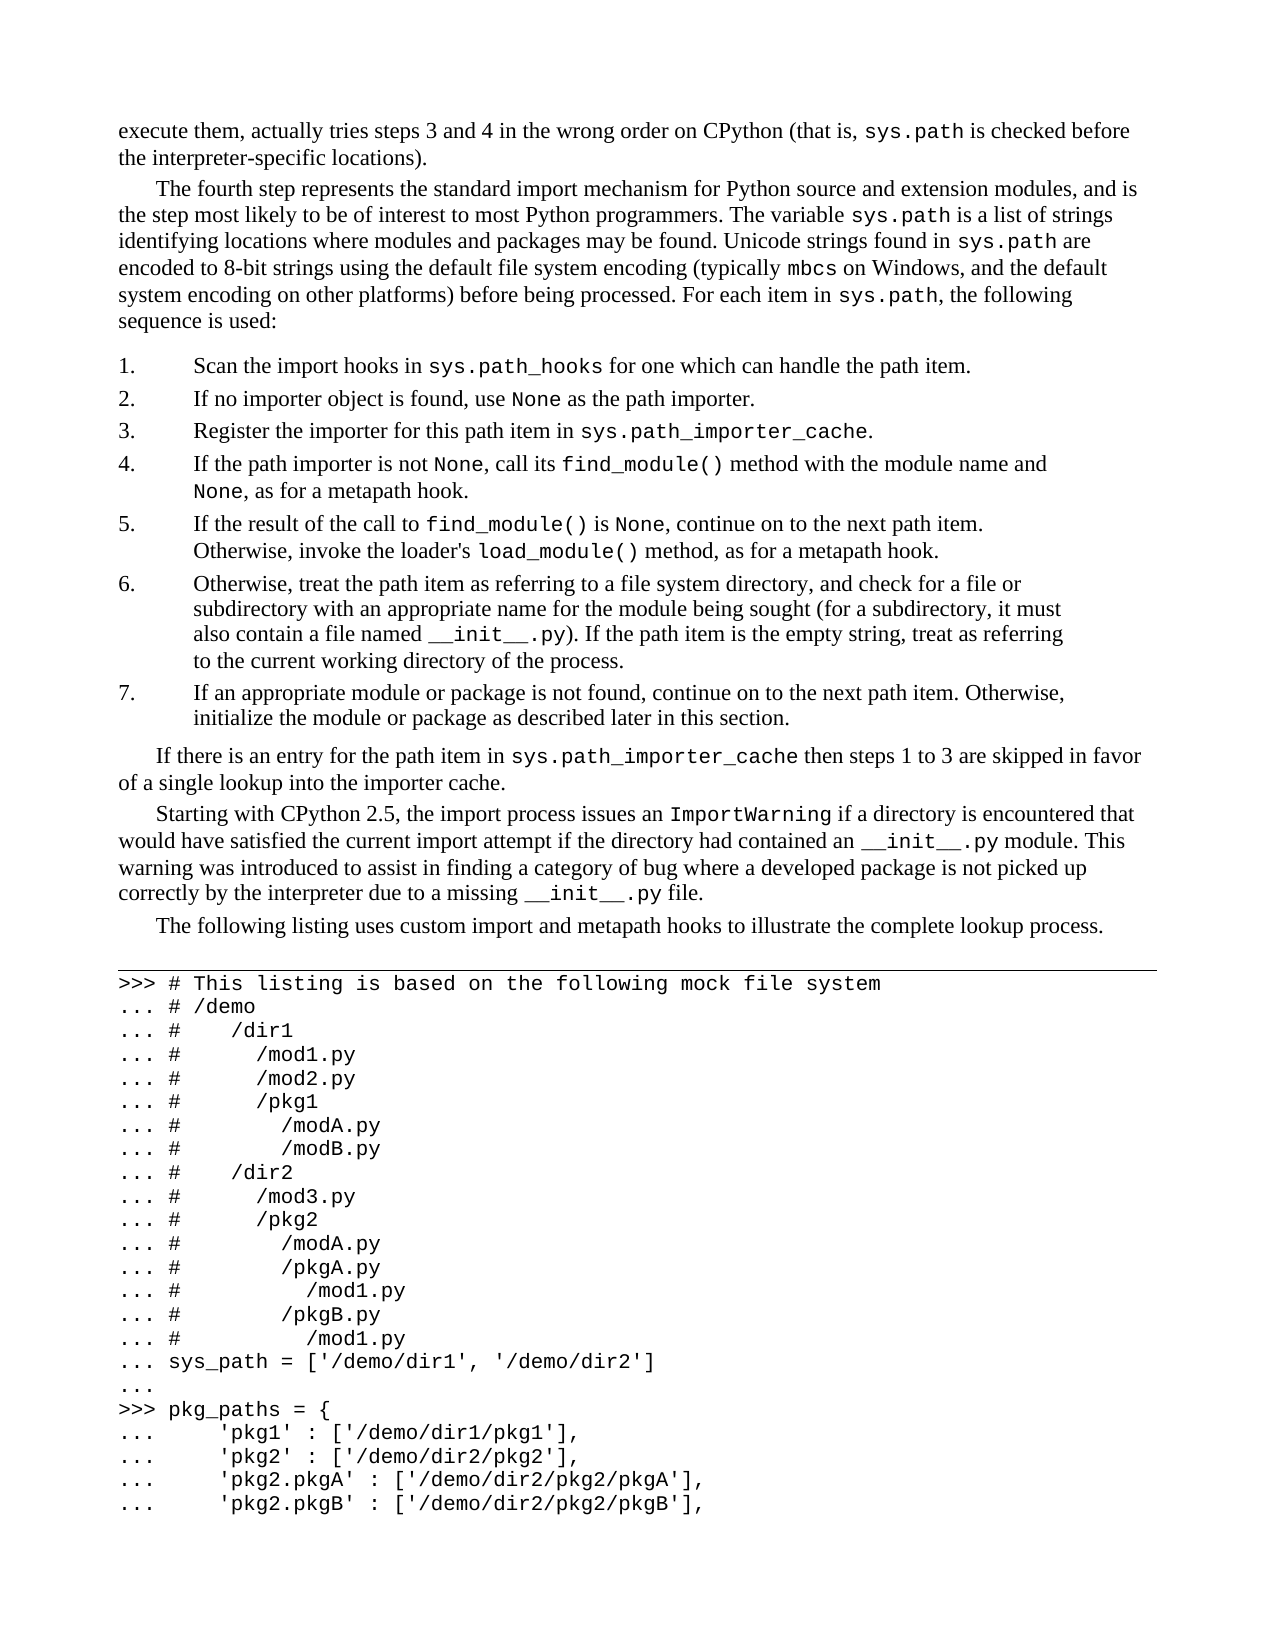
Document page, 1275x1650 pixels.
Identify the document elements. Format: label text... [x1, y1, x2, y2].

text ... # /mod1.py [118, 1328, 1157, 1351]
text ... sys_path = ['/demo/dir1', '/demo/dir2'] [118, 1351, 1157, 1375]
text ... # /mod1.py [118, 1280, 1157, 1304]
text ... # /mod1.py [118, 1044, 1157, 1067]
text 3. Register the importer for this path item in sys.path_importer_cache. [118, 418, 1082, 445]
text ... 'pkg2' : ['/demo/dir2/pkg2'], [118, 1446, 1157, 1469]
text ... # /pkgA.py [118, 1257, 1157, 1280]
text The following listing uses custom import and metapath hooks to illustrate the complete lookup process. [118, 913, 1157, 938]
text ... # /modA.py [118, 1233, 1157, 1257]
text ... # /modB.py [118, 1138, 1157, 1162]
text 6. Otherwise, treat the path item as referring to a file system directory, and check for a file or subdirectory with an appropriate name for the module being sought (for a subdirectory, it must also contain a file named __init__.py). If the path item is the empty string, treat as referring to the current working directory of the process. [118, 571, 1082, 673]
text 4. If the path importer is not None, call its find_module() method with the module name and None, as for a metapath hook. [118, 451, 1082, 505]
text 5. If the result of the call to find_module() is None, continue on to the next path item. Otherwise, invoke the loader's load_module() method, as for a metapath hook. [118, 511, 1082, 564]
text ... # /mod2.py [118, 1067, 1157, 1091]
text ... 'pkg2.pkgA' : ['/demo/dir2/pkg2/pkgA'], [118, 1469, 1157, 1493]
text ... # /dir1 [118, 1020, 1157, 1044]
text ... # /mod3.py [118, 1186, 1157, 1209]
text execute them, actually tries steps 3 and 4 in the wrong order on CPython (that is, sys.path is checked before the interpreter-specific locations). [118, 118, 1157, 170]
text ... # /pkg1 [118, 1091, 1157, 1115]
text ... [118, 1375, 1157, 1398]
text ... 'pkg2.pkgB' : ['/demo/dir2/pkg2/pkgB'], [118, 1493, 1157, 1517]
text >>> # This listing is based on the following mock file system [118, 971, 1157, 997]
text ... 'pkg1' : ['/demo/dir1/pkg1'], [118, 1422, 1157, 1446]
text 1. Scan the import hooks in sys.path_hooks for one which can handle the path item. [118, 353, 1082, 379]
text ... # /pkg2 [118, 1209, 1157, 1233]
text Starting with CPython 2.5, the import process issues an ImportWarning if a directory is encountered that would have satisfied the current import attempt if the directory had contained an __init__.py module. This warning was introduced to assist in finding a category of bug where a developed package is not picked up correctly by the interpreter due to a missing __init__.py file. [118, 801, 1157, 907]
text ... # /pkgB.py [118, 1304, 1157, 1328]
text If there is an entry for the path item in sys.path_importer_cache then steps 1 to 3 are skipped in favor of a single lookup into the importer cache. [118, 743, 1157, 795]
text 2. If no importer object is found, use None as the path importer. [118, 386, 1082, 412]
text >>> pkg_paths = { [118, 1398, 1157, 1422]
text The fourth step represents the standard import mechanism for Python source and extension modules, and is the step most likely to be of interest to most Python programmers. The variable sys.path is a list of strings identifying locations where modules and packages may be found. Unicode strings found in sys.path are encoded to 8-bit strings using the default file system encoding (typically mbcs on Windows, and the default system encoding on other platforms) before being processed. For each item in sys.path, the following sequence is used: [118, 176, 1157, 334]
text ... # /demo [118, 997, 1157, 1020]
text 7. If an appropriate module or package is not found, continue on to the next path item. Otherwise, initialize the module or package as described later in this section. [118, 680, 1082, 731]
text ... # /dir2 [118, 1162, 1157, 1186]
text ... # /modA.py [118, 1115, 1157, 1138]
